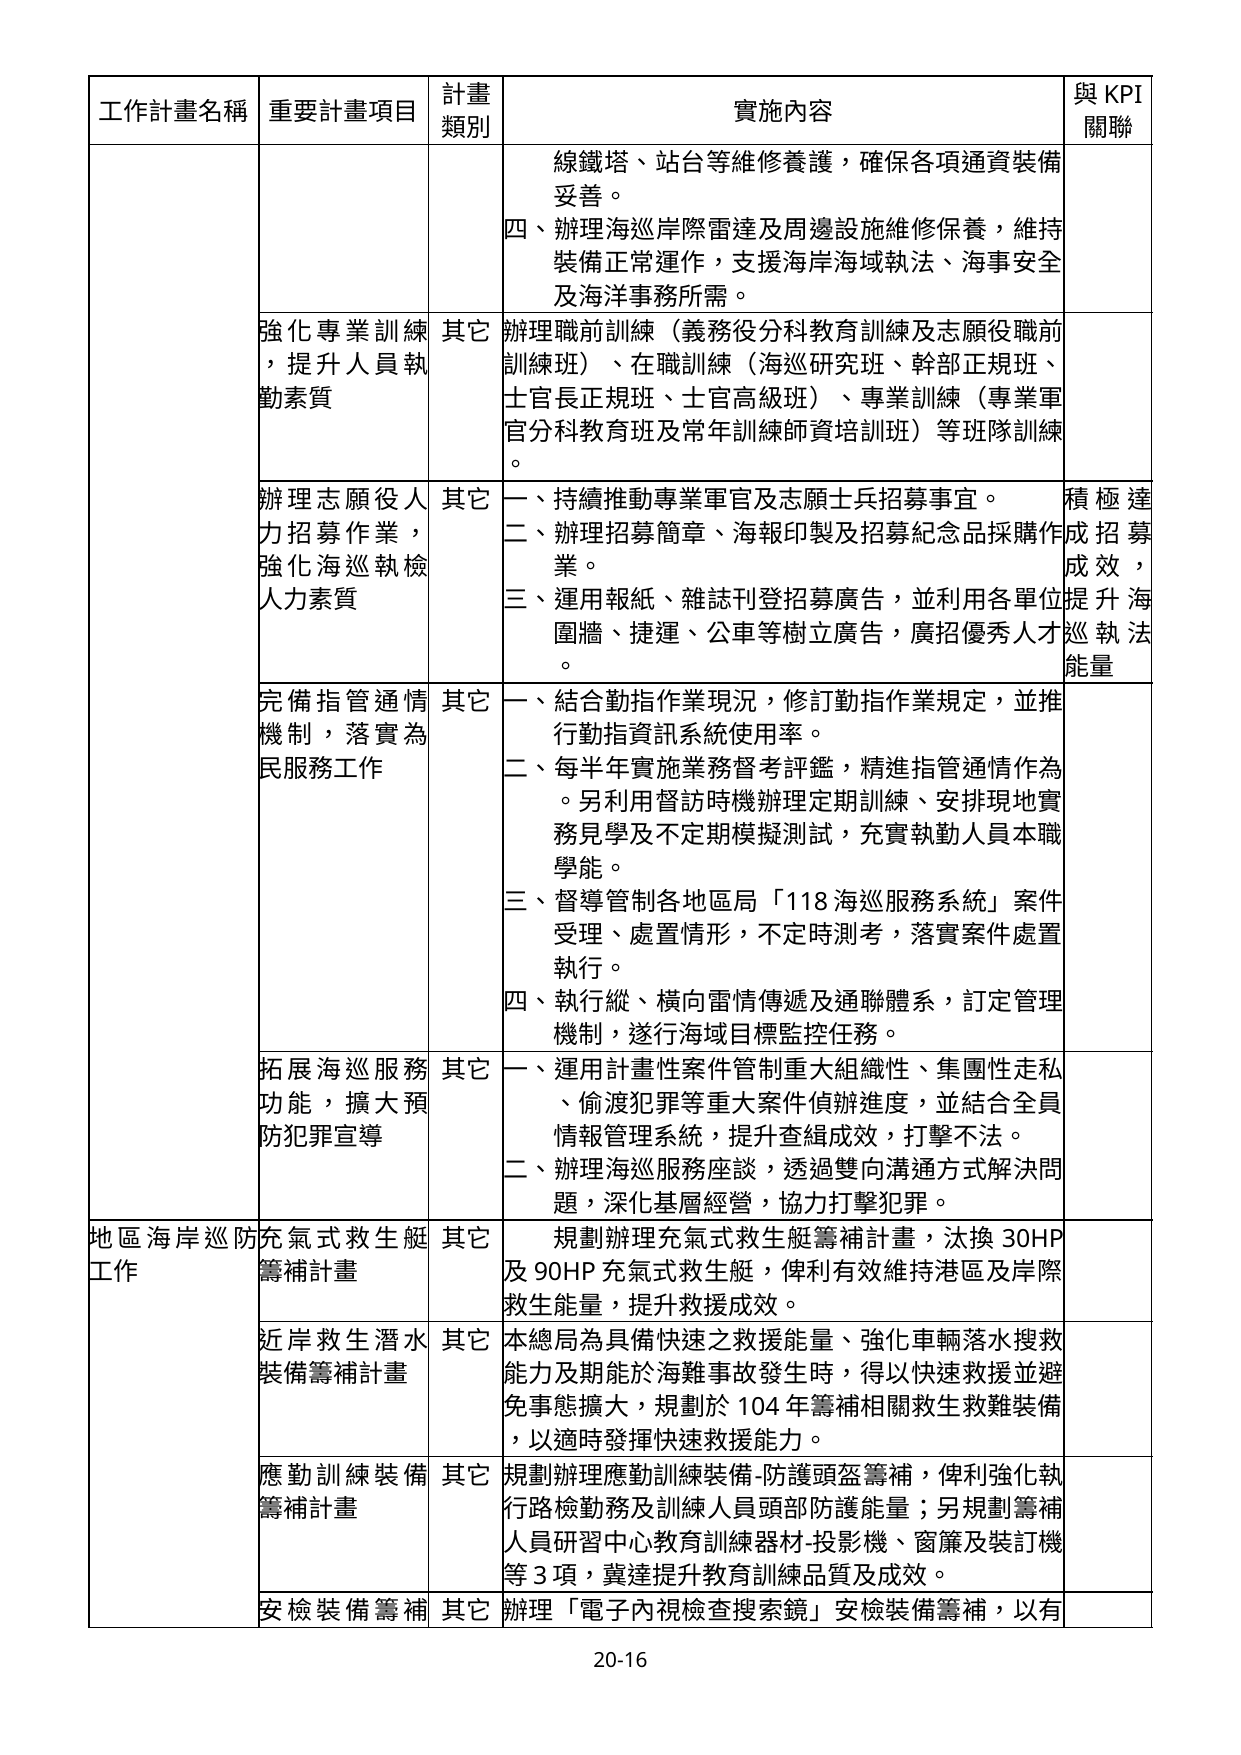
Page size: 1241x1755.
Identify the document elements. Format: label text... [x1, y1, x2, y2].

table_cell [1065, 1593, 1151, 1627]
table_cell 本總局為具備快速之救援能量、強化車輛落水搜救能力及期能於海難事故發生時，得以快速救援並避免事態擴大，規劃於104年籌補相關救生救難裝備，以適時發揮快速救援能力。 [504, 1322, 1063, 1456]
table_cell 規劃辦理充氣式救生艇籌補計畫，汰換30HP及90HP充氣式救生艇，俾利有效維持港區及岸際救生能量，提升救援成效。 [504, 1221, 1063, 1321]
table_cell 應勤訓練裝備籌補計畫 [260, 1457, 428, 1591]
table_header 實施內容 [504, 77, 1063, 143]
table_cell 其它 [429, 684, 502, 1051]
table_cell 充氣式救生艇籌補計畫 [260, 1221, 428, 1321]
table_header 與KPI關聯 [1065, 77, 1151, 143]
table_cell [1065, 684, 1151, 1051]
table_cell 一、運用計畫性案件管制重大組織性、集團性走私、偷渡犯罪等重大案件偵辦進度，並結合全員情報管理系統，提升查緝成效，打擊不法。 二、辦理海巡服務座談，透過雙向溝通方式解決問題，深化基層經營，協力打擊犯罪。 [504, 1052, 1063, 1219]
table_cell 其它 [429, 313, 502, 480]
table_cell 強化專業訓練，提升人員執勤素質 [260, 313, 428, 480]
table_cell 辦理志願役人力招募作業，強化海巡執檢人力素質 [260, 482, 428, 682]
table_cell 地區海岸巡防工作 [90, 1221, 258, 1627]
table_cell 完備指管通情機制，落實為民服務工作 [260, 684, 428, 1051]
table_cell 一、持續推動專業軍官及志願士兵招募事宜。 二、辦理招募簡章、海報印製及招募紀念品採購作業。 三、運用報紙、雜誌刊登招募廣告，並利用各單位圍牆、捷運、公車等樹立廣告，廣招優秀人才。 [504, 482, 1063, 682]
table_cell 其它 [429, 1593, 502, 1627]
table_cell 一、結合勤指作業現況，修訂勤指作業規定，並推行勤指資訊系統使用率。 二、每半年實施業務督考評鑑，精進指管通情作為。另利用督訪時機辦理定期訓練、安排現地實務見學及不定期模擬測試，充實執勤人員本職學能。 三、督導管制各地區局「118海巡服務系統」案件受理、處置情形，不定時測考，落實案件處置執行。 四、執行縱、橫向雷情傳遞及通聯體系，訂定管理機制，遂行海域目標監控任務。 [504, 684, 1063, 1051]
table_cell 積極達成招募成效，提升海巡執法能量 [1065, 482, 1151, 682]
table_cell [429, 145, 502, 312]
table_header 工作計畫名稱 [90, 77, 258, 143]
table_cell 其它 [429, 1457, 502, 1591]
table_cell [1065, 1221, 1151, 1321]
table_cell 拓展海巡服務功能，擴大預防犯罪宣導 [260, 1052, 428, 1219]
table_cell 安檢裝備籌補 [260, 1593, 428, 1627]
table_cell 其它 [429, 1322, 502, 1456]
table_cell [1065, 1052, 1151, 1219]
table_cell 其它 [429, 482, 502, 682]
table_cell 辦理「電子內視檢查搜索鏡」安檢裝備籌補，以有 [504, 1593, 1063, 1627]
table_cell 其它 [429, 1052, 502, 1219]
table_header 計畫類別 [429, 77, 502, 143]
table_cell 辦理職前訓練（義務役分科教育訓練及志願役職前訓練班）、在職訓練（海巡研究班、幹部正規班、士官長正規班、士官高級班）、專業訓練（專業軍官分科教育班及常年訓練師資培訓班）等班隊訓練。 [504, 313, 1063, 480]
table_cell 線鐵塔、站台等維修養護，確保各項通資裝備妥善。 四、辦理海巡岸際雷達及周邊設施維修保養，維持裝備正常運作，支援海岸海域執法、海事安全及海洋事務所需。 [504, 145, 1063, 312]
table_cell 規劃辦理應勤訓練裝備-防護頭盔籌補，俾利強化執行路檢勤務及訓練人員頭部防護能量；另規劃籌補人員研習中心教育訓練器材-投影機、窗簾及裝訂機等3項，冀達提升教育訓練品質及成效。 [504, 1457, 1063, 1591]
table_cell [1065, 313, 1151, 480]
table_header 重要計畫項目 [260, 77, 428, 143]
table_cell [90, 145, 258, 1219]
table_cell [1065, 145, 1151, 312]
table_cell [1065, 1457, 1151, 1591]
table_cell [1065, 1322, 1151, 1456]
table_cell [260, 145, 428, 312]
table_cell 近岸救生潛水裝備籌補計畫 [260, 1322, 428, 1456]
table_cell 其它 [429, 1221, 502, 1321]
